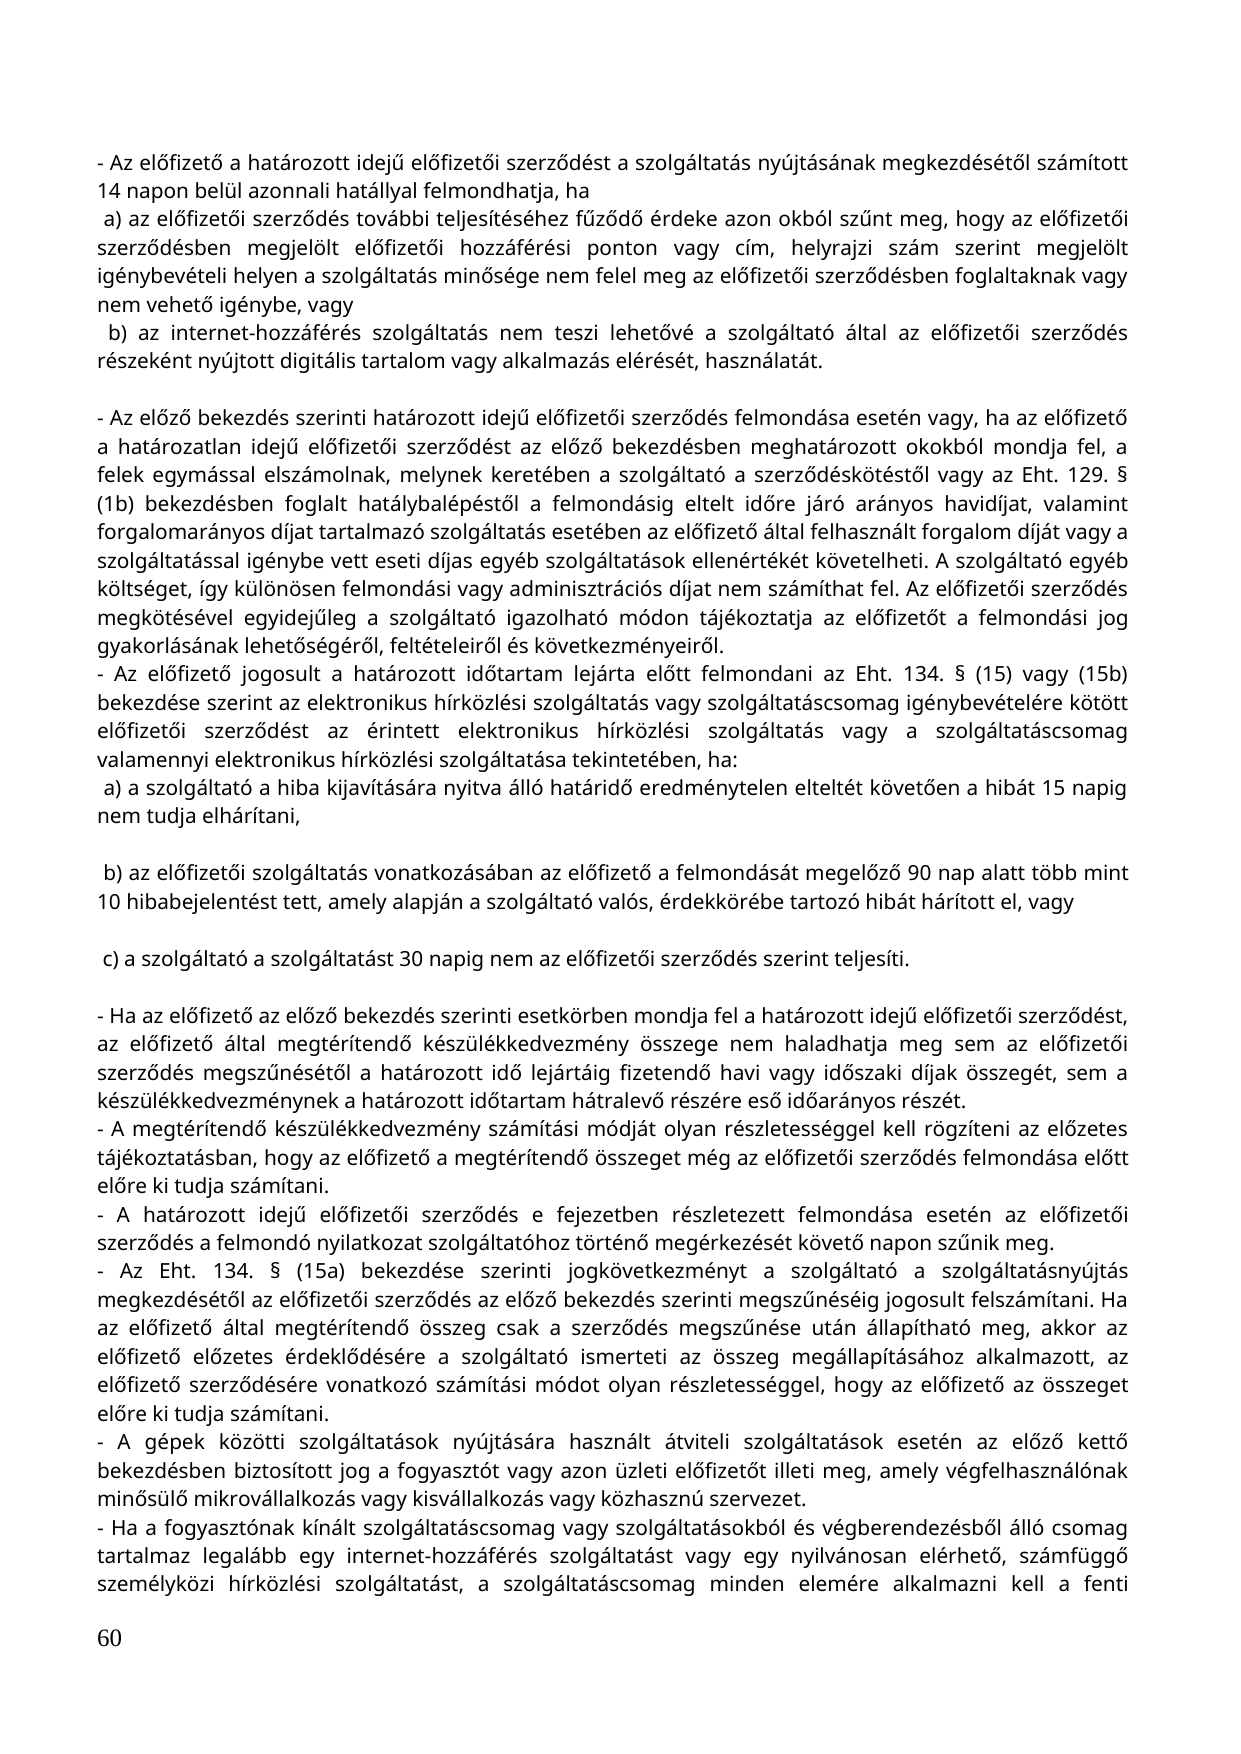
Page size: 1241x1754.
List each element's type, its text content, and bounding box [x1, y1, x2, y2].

text - Az Eht. 134. § (15a) bekezdése szerinti jogkövetkezményt a szolgáltató a szolgáltatásnyújtás megkezdésétől az előfizetői szerződés az előző bekezdés szerinti megszűnéséig jogosult felszámítani. Ha az előfizető által megtérítendő összeg csak a szerződés megszűnése után állapítható meg, akkor az előfizető előzetes érdeklődésére a szolgáltató ismerteti az összeg megállapításához alkalmazott, az előfizető szerződésére vonatkozó számítási módot olyan részletességgel, hogy az előfizető az összeget előre ki tudja számítani. [97, 1257, 1130, 1427]
text a) az előfizetői szerződés további teljesítéséhez fűződő érdeke azon okból szűnt meg, hogy az előfizetői szerződésben megjelölt előfizetői hozzáférési ponton vagy cím, helyrajzi szám szerint megjelölt igénybevételi helyen a szolgáltatás minősége nem felel meg az előfizetői szerződésben foglaltaknak vagy nem vehető igénybe, vagy [97, 204, 1130, 318]
text - Ha az előfizető az előző bekezdés szerinti esetkörben mondja fel a határozott idejű előfizetői szerződést, az előfizető által megtérítendő készülékkedvezmény összege nem haladhatja meg sem az előfizetői szerződés megszűnésétől a határozott idő lejártáig fizetendő havi vagy időszaki díjak összegét, sem a készülékkedvezménynek a határozott időtartam hátralevő részére eső időarányos részét. [97, 1001, 1130, 1114]
text - A határozott idejű előfizetői szerződés e fejezetben részletezett felmondása esetén az előfizetői szerződés a felmondó nyilatkozat szolgáltatóhoz történő megérkezését követő napon szűnik meg. [97, 1200, 1130, 1257]
text b) az előfizetői szolgáltatás vonatkozásában az előfizető a felmondását megelőző 90 nap alatt több mint 10 hibabejelentést tett, amely alapján a szolgáltató valós, érdekkörébe tartozó hibát hárított el, vagy [97, 858, 1130, 915]
text - A megtérítendő készülékkedvezmény számítási módját olyan részletességgel kell rögzíteni az előzetes tájékoztatásban, hogy az előfizető a megtérítendő összeget még az előfizetői szerződés felmondása előtt előre ki tudja számítani. [97, 1114, 1130, 1200]
text a) a szolgáltató a hiba kijavítására nyitva álló határidő eredménytelen elteltét követően a hibát 15 napig nem tudja elhárítani, [97, 773, 1130, 830]
text - Ha a fogyasztónak kínált szolgáltatáscsomag vagy szolgáltatásokból és végberendezésből álló csomag tartalmaz legalább egy internet-hozzáférés szolgáltatást vagy egy nyilvánosan elérhető, számfüggő személyközi hírközlési szolgáltatást, a szolgáltatáscsomag minden elemére alkalmazni kell a fenti [97, 1513, 1130, 1598]
text - A gépek közötti szolgáltatások nyújtására használt átviteli szolgáltatások esetén az előző kettő bekezdésben biztosított jog a fogyasztót vagy azon üzleti előfizetőt illeti meg, amely végfelhasználónak minősülő mikrovállalkozás vagy kisvállalkozás vagy közhasznú szervezet. [97, 1427, 1130, 1513]
text - Az előző bekezdés szerinti határozott idejű előfizetői szerződés felmondása esetén vagy, ha az előfizető a határozatlan idejű előfizetői szerződést az előző bekezdésben meghatározott okokból mondja fel, a felek egymással elszámolnak, melynek keretében a szolgáltató a szerződéskötéstől vagy az Eht. 129. § (1b) bekezdésben foglalt hatálybalépéstől a felmondásig eltelt időre járó arányos havidíjat, valamint forgalomarányos díjat tartalmazó szolgáltatás esetében az előfizető által felhasznált forgalom díját vagy a szolgáltatással igénybe vett eseti díjas egyéb szolgáltatások ellenértékét követelheti. A szolgáltató egyéb költséget, így különösen felmondási vagy adminisztrációs díjat nem számíthat fel. Az előfizetői szerződés megkötésével egyidejűleg a szolgáltató igazolható módon tájékoztatja az előfizetőt a felmondási jog gyakorlásának lehetőségéről, feltételeiről és következményeiről. [97, 403, 1130, 659]
text - Az előfizető jogosult a határozott időtartam lejárta előtt felmondani az Eht. 134. § (15) vagy (15b) bekezdése szerint az elektronikus hírközlési szolgáltatás vagy szolgáltatáscsomag igénybevételére kötött előfizetői szerződést az érintett elektronikus hírközlési szolgáltatás vagy a szolgáltatáscsomag valamennyi elektronikus hírközlési szolgáltatása tekintetében, ha: [97, 659, 1130, 773]
text c) a szolgáltató a szolgáltatást 30 napig nem az előfizetői szerződés szerint teljesíti. [97, 944, 1130, 972]
text - Az előfizető a határozott idejű előfizetői szerződést a szolgáltatás nyújtásának megkezdésétől számított 14 napon belül azonnali hatállyal felmondhatja, ha [97, 148, 1130, 204]
text b) az internet-hozzáférés szolgáltatás nem teszi lehetővé a szolgáltató által az előfizetői szerződés részeként nyújtott digitális tartalom vagy alkalmazás elérését, használatát. [97, 318, 1130, 375]
